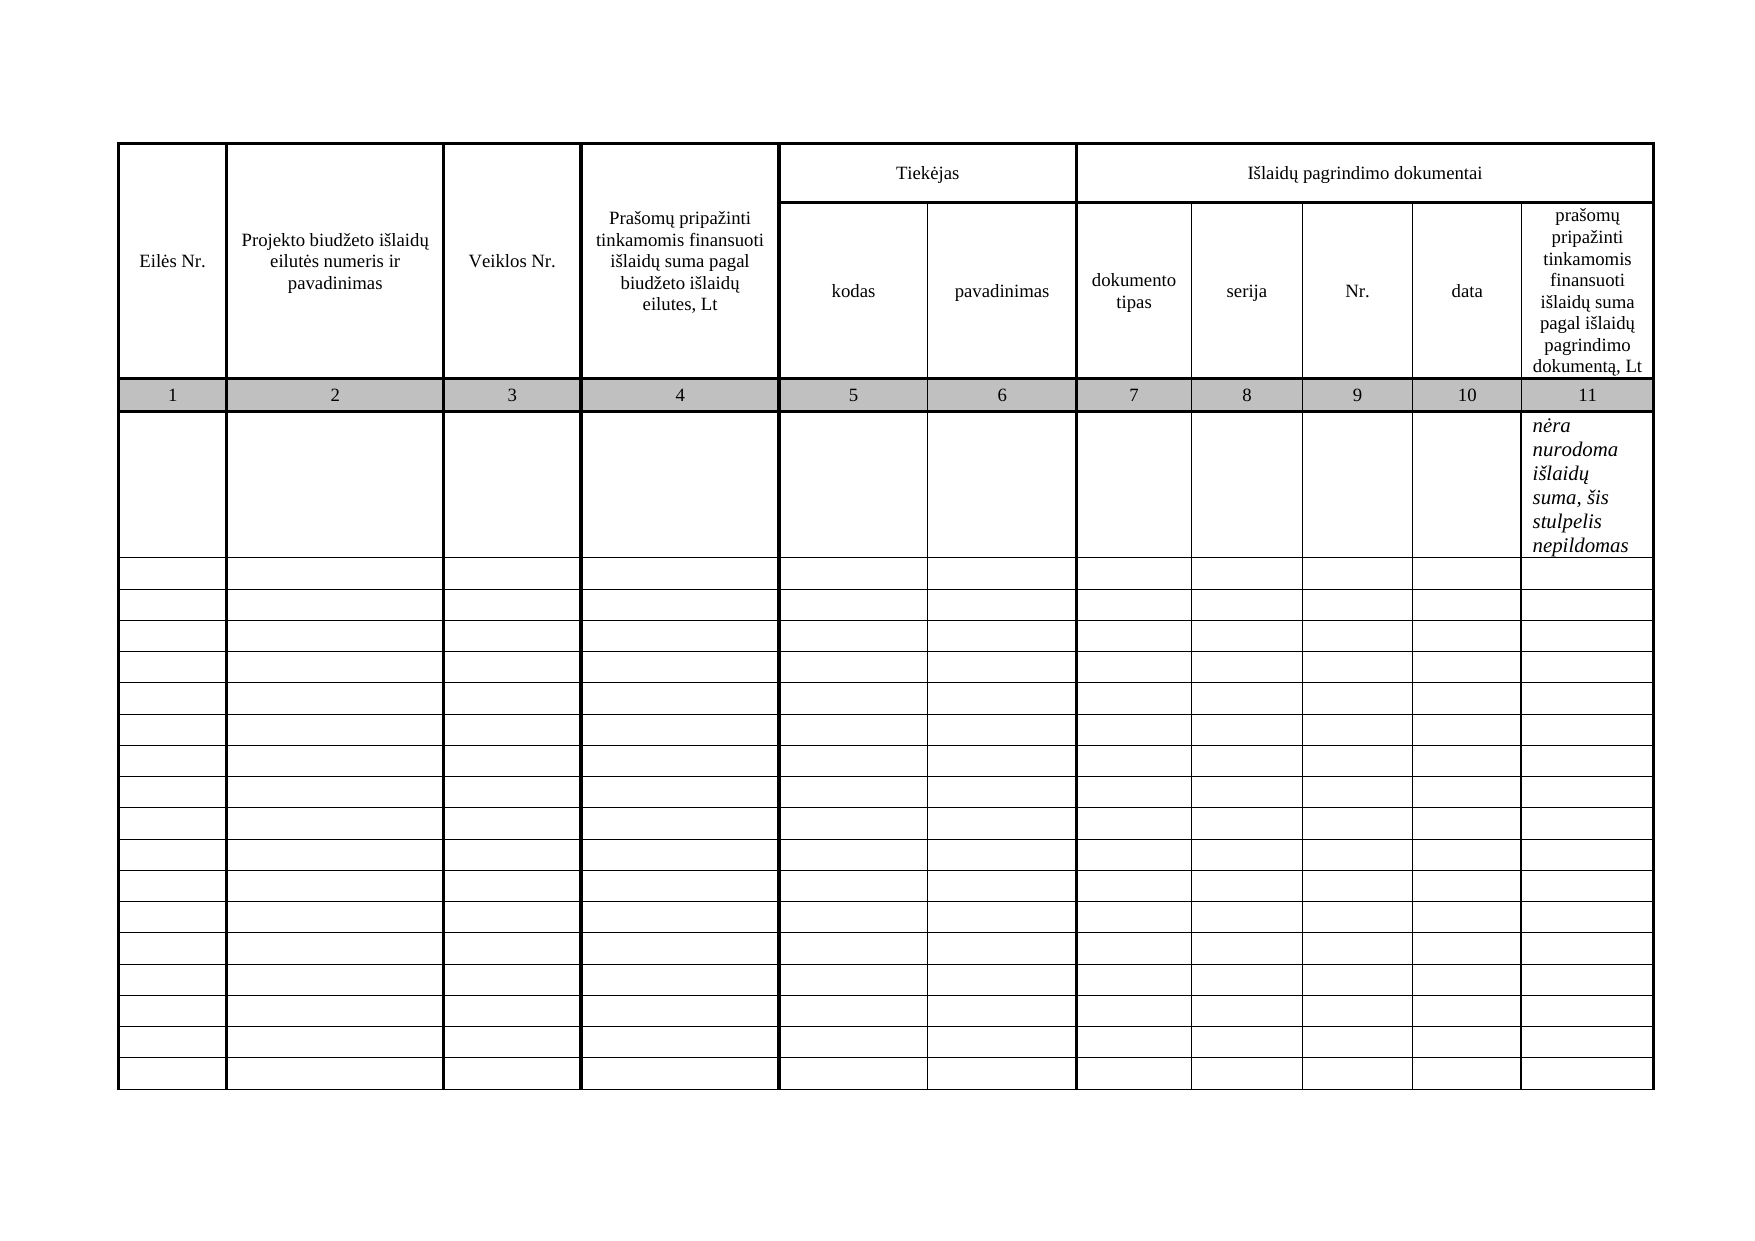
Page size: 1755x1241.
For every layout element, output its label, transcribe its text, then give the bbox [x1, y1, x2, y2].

table_cell [1303, 1058, 1412, 1088]
table_cell [120, 871, 225, 901]
table_cell [1303, 683, 1412, 713]
table_cell [1192, 840, 1302, 870]
table_cell [1078, 902, 1191, 932]
table_cell [1303, 871, 1412, 901]
table_header Projekto biudžeto išlaidų eilutės numeris ir pavadinimas [228, 145, 442, 377]
table_cell kodas [781, 204, 927, 377]
table_cell [120, 1027, 225, 1057]
table_cell [781, 840, 927, 870]
table_cell [228, 871, 442, 901]
table_cell [1522, 652, 1652, 682]
table_cell [781, 715, 927, 745]
table_cell [228, 746, 442, 776]
table_cell [583, 590, 777, 620]
table_cell [781, 996, 927, 1026]
table_cell [928, 996, 1075, 1026]
table_cell [1303, 996, 1412, 1026]
table_cell [928, 902, 1075, 932]
table_cell [445, 1027, 579, 1057]
table_cell [1078, 590, 1191, 620]
table_cell [120, 777, 225, 807]
table_cell [228, 965, 442, 995]
table_cell [228, 996, 442, 1026]
table_cell [1522, 590, 1652, 620]
table_cell [228, 590, 442, 620]
table_cell [1413, 808, 1520, 838]
table_cell [120, 590, 225, 620]
table_cell [1413, 746, 1520, 776]
table_cell [1522, 777, 1652, 807]
table_cell [120, 933, 225, 963]
table_cell [928, 715, 1075, 745]
table_cell [781, 808, 927, 838]
table_cell [445, 933, 579, 963]
table_header Eilės Nr. [120, 145, 225, 377]
table_cell [1522, 1027, 1652, 1057]
table_cell [1413, 715, 1520, 745]
table_cell [228, 933, 442, 963]
table_cell [1078, 1058, 1191, 1088]
table_cell [1522, 558, 1652, 588]
table_cell [1522, 902, 1652, 932]
table_cell [781, 652, 927, 682]
table_cell [120, 652, 225, 682]
table_cell [1192, 871, 1302, 901]
table_cell [1413, 683, 1520, 713]
table_cell [228, 902, 442, 932]
table_cell [1303, 933, 1412, 963]
table_cell [228, 558, 442, 588]
table_cell [1413, 1058, 1520, 1088]
table_cell [445, 413, 579, 557]
table_cell [1192, 996, 1302, 1026]
table_cell [583, 652, 777, 682]
table_cell [1413, 777, 1520, 807]
table_cell [1078, 965, 1191, 995]
table_cell [781, 558, 927, 588]
table_cell [583, 996, 777, 1026]
table_cell [445, 902, 579, 932]
table_cell [1192, 558, 1302, 588]
table_cell [1522, 965, 1652, 995]
table_cell 8 [1192, 380, 1302, 410]
table_cell [583, 683, 777, 713]
table_cell [445, 621, 579, 651]
table_cell [928, 808, 1075, 838]
table_cell [445, 996, 579, 1026]
table_cell [928, 933, 1075, 963]
table_cell [928, 871, 1075, 901]
table_cell [1303, 808, 1412, 838]
table_cell [928, 746, 1075, 776]
table_cell [781, 683, 927, 713]
table_cell [445, 652, 579, 682]
table_cell [781, 902, 927, 932]
table_cell [445, 965, 579, 995]
table_cell [1078, 558, 1191, 588]
table_cell [1303, 1027, 1412, 1057]
table_cell [228, 808, 442, 838]
table_cell [1192, 590, 1302, 620]
table_cell [120, 683, 225, 713]
table_cell [1413, 840, 1520, 870]
table_cell [928, 840, 1075, 870]
table_cell [781, 777, 927, 807]
table_cell [781, 1058, 927, 1088]
table_cell [120, 808, 225, 838]
table_cell [583, 808, 777, 838]
table_cell [120, 413, 225, 557]
table_cell data [1413, 204, 1521, 377]
table_cell [1192, 652, 1302, 682]
table_cell [1413, 996, 1520, 1026]
table_cell [583, 871, 777, 901]
table_cell 11 [1522, 380, 1652, 410]
table_cell [928, 413, 1075, 557]
table_cell [1192, 1027, 1302, 1057]
table_cell [1413, 590, 1520, 620]
table_cell [1522, 715, 1652, 745]
table_cell [1192, 777, 1302, 807]
table_cell [1303, 840, 1412, 870]
table_cell [583, 840, 777, 870]
table_cell [781, 621, 927, 651]
table_cell [583, 621, 777, 651]
table_cell [1192, 683, 1302, 713]
table_cell dokumento tipas [1078, 204, 1191, 377]
table_cell [445, 808, 579, 838]
table_cell [1078, 777, 1191, 807]
table_cell [583, 413, 777, 557]
table_cell 7 [1078, 380, 1191, 410]
table_cell [781, 1027, 927, 1057]
table_cell prašomų pripažinti tinkamomis finansuoti išlaidų suma pagal išlaidų pagrindimo dokumentą, Lt [1522, 204, 1652, 377]
table_cell [781, 746, 927, 776]
table_cell [583, 933, 777, 963]
table_cell [928, 683, 1075, 713]
table_cell [583, 746, 777, 776]
table_cell [228, 1027, 442, 1057]
table_cell 9 [1303, 380, 1412, 410]
table_cell [1413, 902, 1520, 932]
table_cell [228, 840, 442, 870]
table_cell [1522, 871, 1652, 901]
table_cell [120, 621, 225, 651]
table_cell [445, 1058, 579, 1088]
table_cell [1413, 652, 1520, 682]
table_cell [228, 683, 442, 713]
table_header Išlaidų pagrindimo dokumentai [1078, 145, 1652, 201]
table_cell [1413, 965, 1520, 995]
table_cell [1192, 933, 1302, 963]
table_cell [1192, 1058, 1302, 1088]
table_cell [583, 715, 777, 745]
table_cell [120, 715, 225, 745]
table_cell 2 [228, 380, 442, 410]
table_cell [583, 1058, 777, 1088]
table_cell [583, 558, 777, 588]
table_cell [928, 1058, 1075, 1088]
table_cell [583, 777, 777, 807]
table_cell [1522, 1058, 1652, 1088]
table_cell [1078, 683, 1191, 713]
table_cell 5 [781, 380, 927, 410]
table_cell [781, 590, 927, 620]
table_cell [228, 777, 442, 807]
table_cell 4 [583, 380, 777, 410]
table_cell [1192, 808, 1302, 838]
table_cell [1522, 746, 1652, 776]
table_cell [1078, 808, 1191, 838]
table_cell [228, 652, 442, 682]
table_cell [1192, 965, 1302, 995]
table_cell 1 [120, 380, 225, 410]
table_cell [781, 871, 927, 901]
table_cell [1413, 413, 1520, 557]
table_cell [120, 840, 225, 870]
table_cell [120, 558, 225, 588]
table_cell [120, 902, 225, 932]
table_cell [1522, 840, 1652, 870]
table_cell [928, 558, 1075, 588]
table_cell [445, 746, 579, 776]
table_cell [445, 683, 579, 713]
table_header Prašomų pripažinti tinkamomis finansuoti išlaidų suma pagal biudžeto išlaidų eilutes, Lt [583, 145, 777, 377]
table_cell 3 [445, 380, 579, 410]
table_cell [1303, 413, 1412, 557]
table_cell Nr. [1303, 204, 1412, 377]
table_cell [1192, 746, 1302, 776]
table_cell [1078, 413, 1191, 557]
table_cell [583, 1027, 777, 1057]
table_cell [1303, 652, 1412, 682]
table_cell [1078, 652, 1191, 682]
table_cell [1078, 1027, 1191, 1057]
table_cell [1078, 840, 1191, 870]
table_cell [1078, 871, 1191, 901]
table_cell [1522, 996, 1652, 1026]
table_cell [583, 902, 777, 932]
table_cell [1303, 558, 1412, 588]
table_cell [1303, 902, 1412, 932]
table_header Tiekėjas [781, 145, 1075, 201]
table_cell [928, 777, 1075, 807]
table_cell [1413, 621, 1520, 651]
table_cell [1303, 965, 1412, 995]
table_cell [1303, 621, 1412, 651]
table_cell [1303, 590, 1412, 620]
table_cell [1192, 413, 1302, 557]
table_cell [1078, 933, 1191, 963]
table_cell [1522, 621, 1652, 651]
table_cell [1413, 558, 1520, 588]
table_cell [781, 413, 927, 557]
table_cell [1522, 683, 1652, 713]
table_cell [781, 933, 927, 963]
table_cell [1303, 715, 1412, 745]
table_cell [445, 777, 579, 807]
table_cell 6 [928, 380, 1075, 410]
table_cell [1413, 871, 1520, 901]
table_cell [1192, 902, 1302, 932]
table_cell [1303, 777, 1412, 807]
table_cell [1413, 933, 1520, 963]
table_cell [228, 621, 442, 651]
table_cell [120, 965, 225, 995]
table_cell [928, 1027, 1075, 1057]
table_cell nėra nurodoma išlaidų suma, šis stulpelis nepildomas [1522, 413, 1652, 557]
table_cell [228, 715, 442, 745]
table_cell [1192, 621, 1302, 651]
table_cell [445, 715, 579, 745]
table_cell [1078, 715, 1191, 745]
table_cell [1522, 933, 1652, 963]
table_cell [1413, 1027, 1520, 1057]
table_cell [928, 965, 1075, 995]
table_cell [120, 746, 225, 776]
table_cell [445, 558, 579, 588]
table_cell [781, 965, 927, 995]
table_cell [228, 1058, 442, 1088]
table_cell [1303, 746, 1412, 776]
table_cell serija [1192, 204, 1302, 377]
table_cell [928, 590, 1075, 620]
table_cell [1078, 621, 1191, 651]
table_cell [1192, 715, 1302, 745]
table_cell [928, 621, 1075, 651]
table_cell [1522, 808, 1652, 838]
table_cell [120, 996, 225, 1026]
table_cell [1078, 996, 1191, 1026]
table_cell [583, 965, 777, 995]
table_cell [1078, 746, 1191, 776]
table_cell [445, 871, 579, 901]
table_cell [445, 840, 579, 870]
table_cell 10 [1413, 380, 1521, 410]
table_cell [120, 1058, 225, 1088]
table_header Veiklos Nr. [445, 145, 579, 377]
table_cell [445, 590, 579, 620]
table_cell [228, 413, 442, 557]
table_cell [928, 652, 1075, 682]
table_cell pavadinimas [928, 204, 1075, 377]
